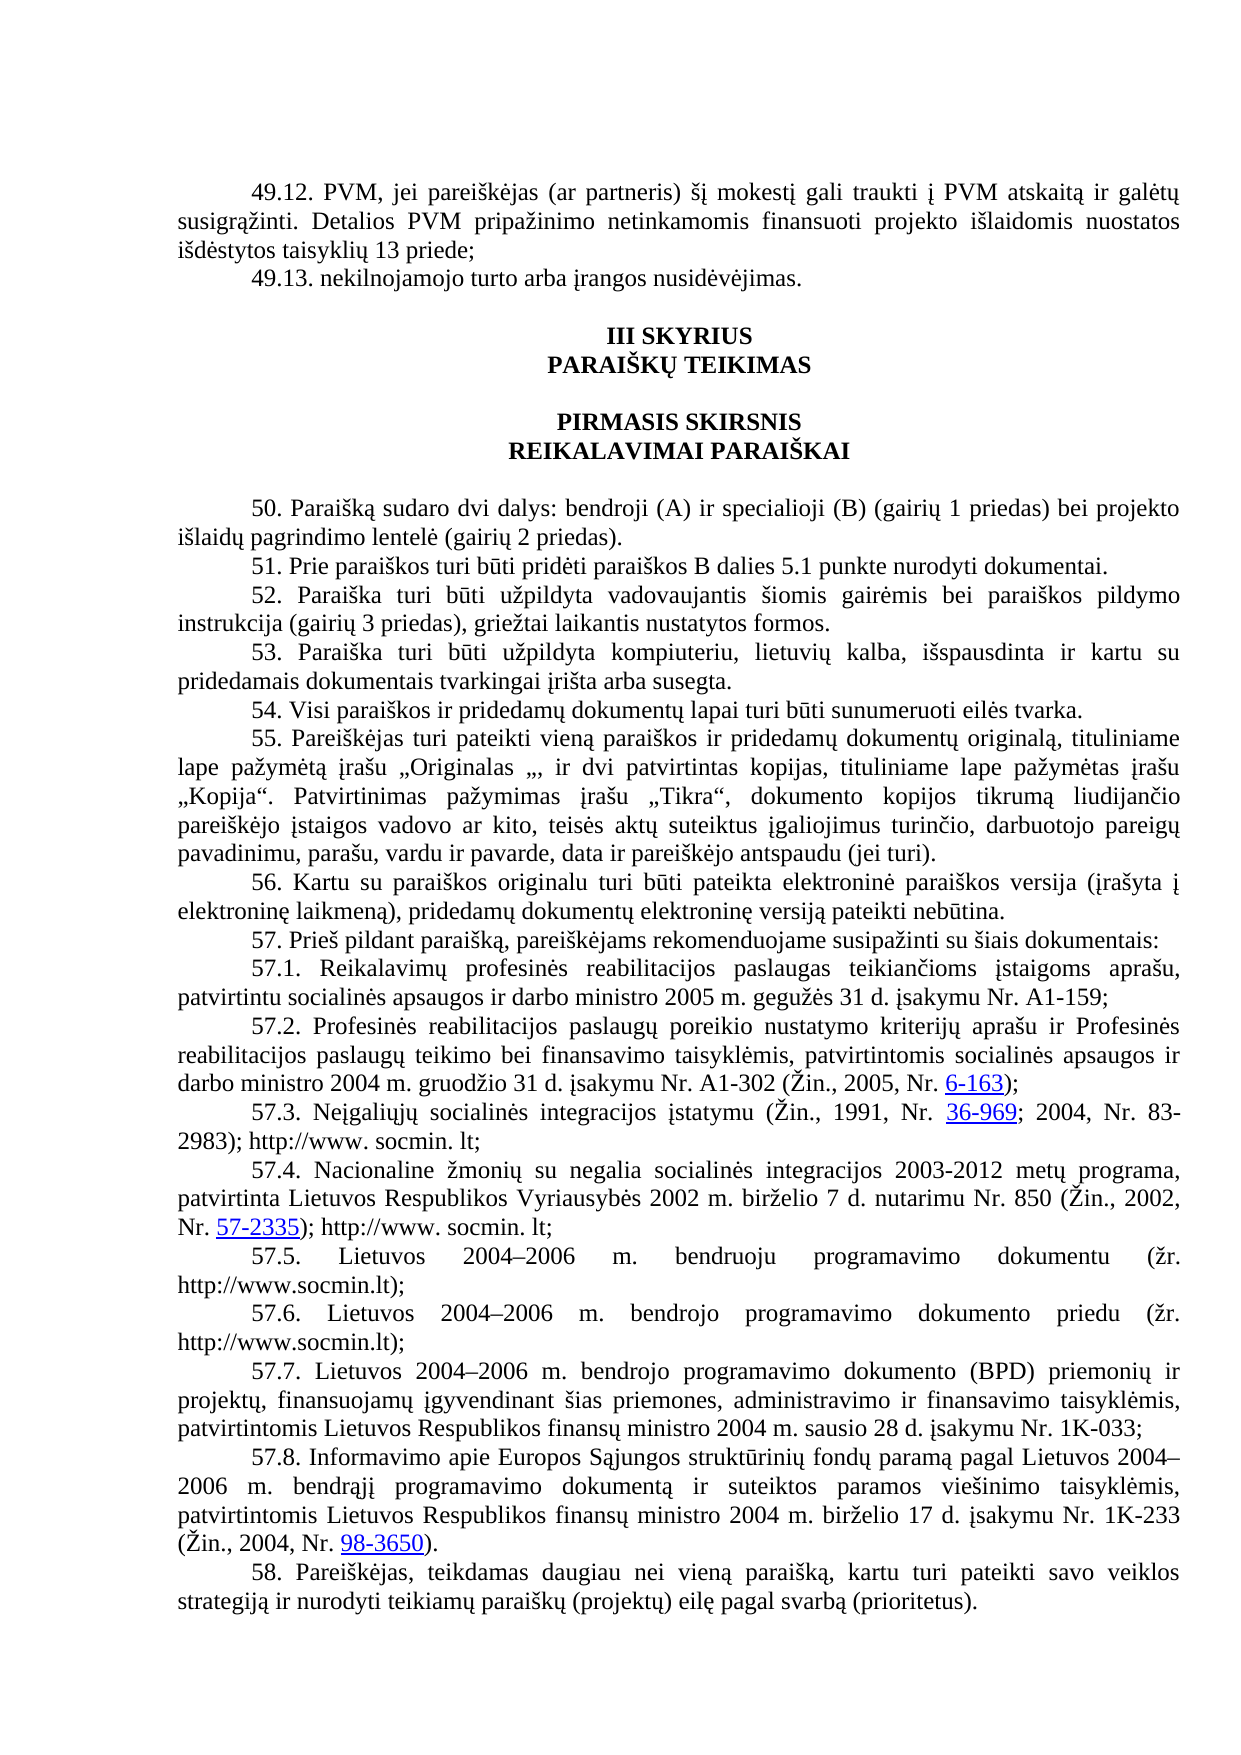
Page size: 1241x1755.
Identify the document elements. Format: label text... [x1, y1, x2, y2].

text 57.8. Informavimo apie Europos Sąjungos struktūrinių fondų paramą pagal Lietuvos 2004–2006 m. bendrąjį programavimo dokumentą ir suteiktos paramos viešinimo taisyklėmis, patvirtintomis Lietuvos Respublikos finansų ministro 2004 m. birželio 17 d. įsakymu Nr. 1K-233 (Žin., 2004, Nr. 98-3650). [177, 1442, 1181, 1557]
text 55. Pareiškėjas turi pateikti vieną paraiškos ir pridedamų dokumentų originalą, tituliniame lape pažymėtą įrašu „Originalas „, ir dvi patvirtintas kopijas, tituliniame lape pažymėtas įrašu „Kopija“. Patvirtinimas pažymimas įrašu „Tikra“, dokumento kopijos tikrumą liudijančio pareiškėjo įstaigos vadovo ar kito, teisės aktų suteiktus įgaliojimus turinčio, darbuotojo pareigų pavadinimu, parašu, vardu ir pavarde, data ir pareiškėjo antspaudu (jei turi). [177, 723, 1181, 867]
text PARAIŠKŲ TEIKIMAS [177, 350, 1181, 378]
text 51. Prie paraiškos turi būti pridėti paraiškos B dalies 5.1 punkte nurodyti dokumentai. [177, 551, 1181, 580]
text 50. Paraišką sudaro dvi dalys: bendroji (A) ir specialioji (B) (gairių 1 priedas) bei projekto išlaidų pagrindimo lentelė (gairių 2 priedas). [177, 493, 1181, 551]
text PIRMASIS SKIRSNIS [177, 407, 1181, 436]
text REIKALAVIMAI PARAIŠKAI [177, 436, 1181, 465]
text 49.13. nekilnojamojo turto arba įrangos nusidėvėjimas. [177, 263, 1181, 292]
text 53. Paraiška turi būti užpildyta kompiuteriu, lietuvių kalba, išspausdinta ir kartu su pridedamais dokumentais tvarkingai įrišta arba susegta. [177, 637, 1181, 695]
text 56. Kartu su paraiškos originalu turi būti pateikta elektroninė paraiškos versija (įrašyta į elektroninę laikmeną), pridedamų dokumentų elektroninę versiją pateikti nebūtina. [177, 867, 1181, 925]
text 52. Paraiška turi būti užpildyta vadovaujantis šiomis gairėmis bei paraiškos pildymo instrukcija (gairių 3 priedas), griežtai laikantis nustatytos formos. [177, 580, 1181, 637]
text 54. Visi paraiškos ir pridedamų dokumentų lapai turi būti sunumeruoti eilės tvarka. [177, 695, 1181, 723]
text 57.7. Lietuvos 2004–2006 m. bendrojo programavimo dokumento (BPD) priemonių ir projektų, finansuojamų įgyvendinant šias priemones, administravimo ir finansavimo taisyklėmis, patvirtintomis Lietuvos Respublikos finansų ministro 2004 m. sausio 28 d. įsakymu Nr. 1K-033; [177, 1356, 1181, 1442]
text 49.12. PVM, jei pareiškėjas (ar partneris) šį mokestį gali traukti į PVM atskaitą ir galėtų susigrąžinti. Detalios PVM pripažinimo netinkamomis finansuoti projekto išlaidomis nuostatos išdėstytos taisyklių 13 priede; [177, 177, 1181, 263]
text 57.3. Neįgaliųjų socialinės integracijos įstatymu (Žin., 1991, Nr. 36-969; 2004, Nr. 83-2983); http://www. socmin. lt; [177, 1097, 1181, 1155]
text 57.4. Nacionaline žmonių su negalia socialinės integracijos 2003-2012 metų programa, patvirtinta Lietuvos Respublikos Vyriausybės 2002 m. birželio 7 d. nutarimu Nr. 850 (Žin., 2002, Nr. 57-2335); http://www. socmin. lt; [177, 1155, 1181, 1241]
text 57.5. Lietuvos 2004–2006 m. bendruoju programavimo dokumentu (žr. http://www.socmin.lt); [177, 1241, 1181, 1298]
text 57. Prieš pildant paraišką, pareiškėjams rekomenduojame susipažinti su šiais dokumentais: [177, 925, 1181, 953]
text 57.2. Profesinės reabilitacijos paslaugų poreikio nustatymo kriterijų aprašu ir Profesinės reabilitacijos paslaugų teikimo bei finansavimo taisyklėmis, patvirtintomis socialinės apsaugos ir darbo ministro 2004 m. gruodžio 31 d. įsakymu Nr. A1-302 (Žin., 2005, Nr. 6-163); [177, 1011, 1181, 1097]
text III SKYRIUS [177, 321, 1181, 350]
text 58. Pareiškėjas, teikdamas daugiau nei vieną paraišką, kartu turi pateikti savo veiklos strategiją ir nurodyti teikiamų paraiškų (projektų) eilę pagal svarbą (prioritetus). [177, 1557, 1181, 1615]
text 57.6. Lietuvos 2004–2006 m. bendrojo programavimo dokumento priedu (žr. http://www.socmin.lt); [177, 1298, 1181, 1356]
text 57.1. Reikalavimų profesinės reabilitacijos paslaugas teikiančioms įstaigoms aprašu, patvirtintu socialinės apsaugos ir darbo ministro 2005 m. gegužės 31 d. įsakymu Nr. A1-159; [177, 953, 1181, 1011]
